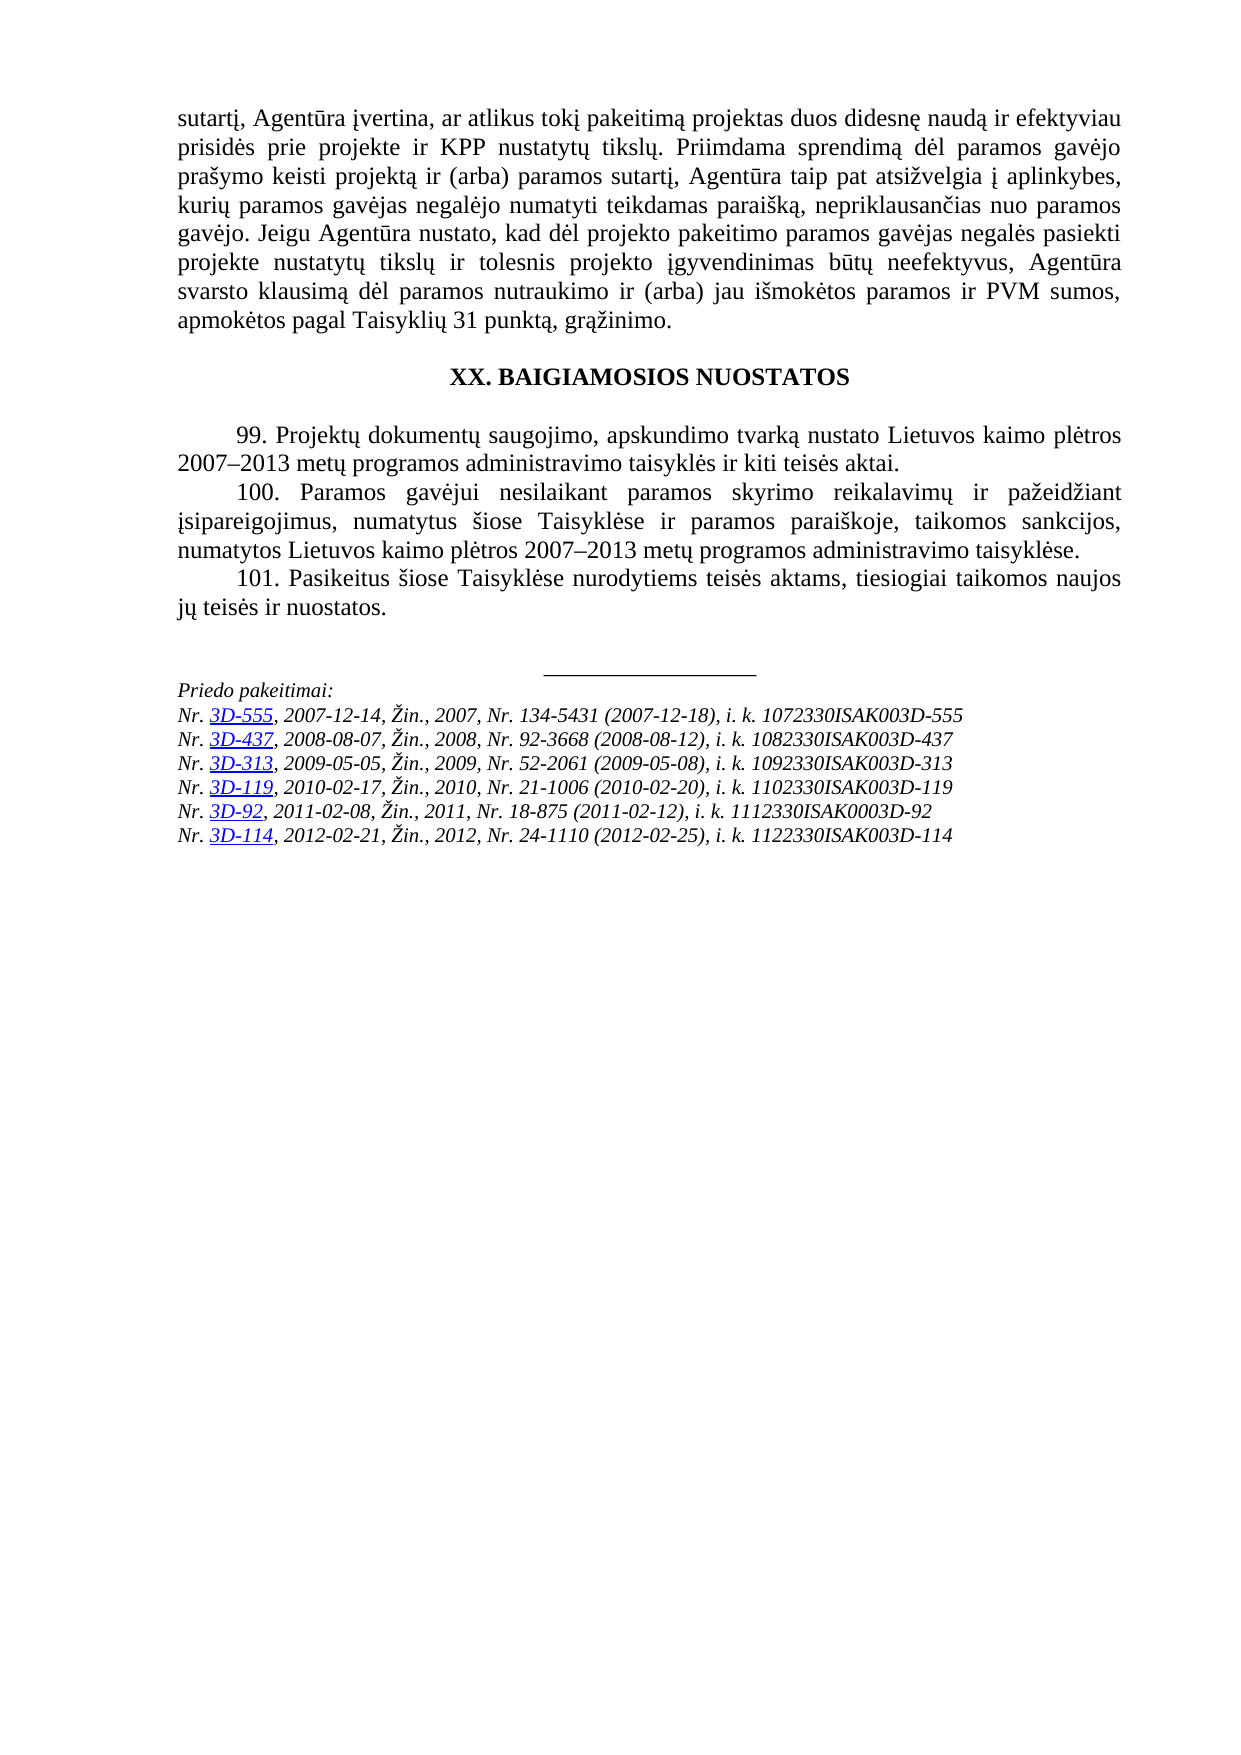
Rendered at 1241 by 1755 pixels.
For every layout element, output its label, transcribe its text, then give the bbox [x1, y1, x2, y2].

text Nr. 3D-92, 2011-02-08, Žin., 2011, Nr. 18-875 (2011-02-12), i. k. 1112330ISAK0003D-92 [177, 799, 1122, 823]
text Priedo pakeitimai: [177, 678, 1122, 702]
text 100. Paramos gavėjui nesilaikant paramos skyrimo reikalavimų ir pažeidžiant įsipareigojimus, numatytus šiose Taisyklėse ir paramos paraiškoje, taikomos sankcijos, numatytos Lietuvos kaimo plėtros 2007–2013 metų programos administravimo taisyklėse. [177, 477, 1122, 563]
text 101. Pasikeitus šiose Taisyklėse nurodytiems teisės aktams, tiesiogiai taikomos naujos jų teisės ir nuostatos. [177, 563, 1122, 621]
text Nr. 3D-313, 2009-05-05, Žin., 2009, Nr. 52-2061 (2009-05-08), i. k. 1092330ISAK003D-313 [177, 751, 1122, 775]
text sutartį, Agentūra įvertina, ar atlikus tokį pakeitimą projektas duos didesnę naudą ir efektyviau prisidės prie projekte ir KPP nustatytų tikslų. Priimdama sprendimą dėl paramos gavėjo prašymo keisti projektą ir (arba) paramos sutartį, Agentūra taip pat atsižvelgia į aplinkybes, kurių paramos gavėjas negalėjo numatyti teikdamas paraišką, nepriklausančias nuo paramos gavėjo. Jeigu Agentūra nustato, kad dėl projekto pakeitimo paramos gavėjas negalės pasiekti projekte nustatytų tikslų ir tolesnis projekto įgyvendinimas būtų neefektyvus, Agentūra svarsto klausimą dėl paramos nutraukimo ir (arba) jau išmokėtos paramos ir PVM sumos, apmokėtos pagal Taisyklių 31 punktą, grąžinimo. [177, 103, 1122, 333]
text 99. Projektų dokumentų saugojimo, apskundimo tvarką nustato Lietuvos kaimo plėtros 2007–2013 metų programos administravimo taisyklės ir kiti teisės aktai. [177, 420, 1122, 477]
text Nr. 3D-437, 2008-08-07, Žin., 2008, Nr. 92-3668 (2008-08-12), i. k. 1082330ISAK003D-437 [177, 727, 1122, 751]
text Nr. 3D-119, 2010-02-17, Žin., 2010, Nr. 21-1006 (2010-02-20), i. k. 1102330ISAK003D-119 [177, 775, 1122, 799]
text _________________ [177, 650, 1122, 678]
text Nr. 3D-555, 2007-12-14, Žin., 2007, Nr. 134-5431 (2007-12-18), i. k. 1072330ISAK003D-555 [177, 702, 1122, 727]
text XX. BAIGIAMOSIOS NUOSTATOS [177, 362, 1122, 391]
text Nr. 3D-114, 2012-02-21, Žin., 2012, Nr. 24-1110 (2012-02-25), i. k. 1122330ISAK003D-114 [177, 823, 1122, 847]
